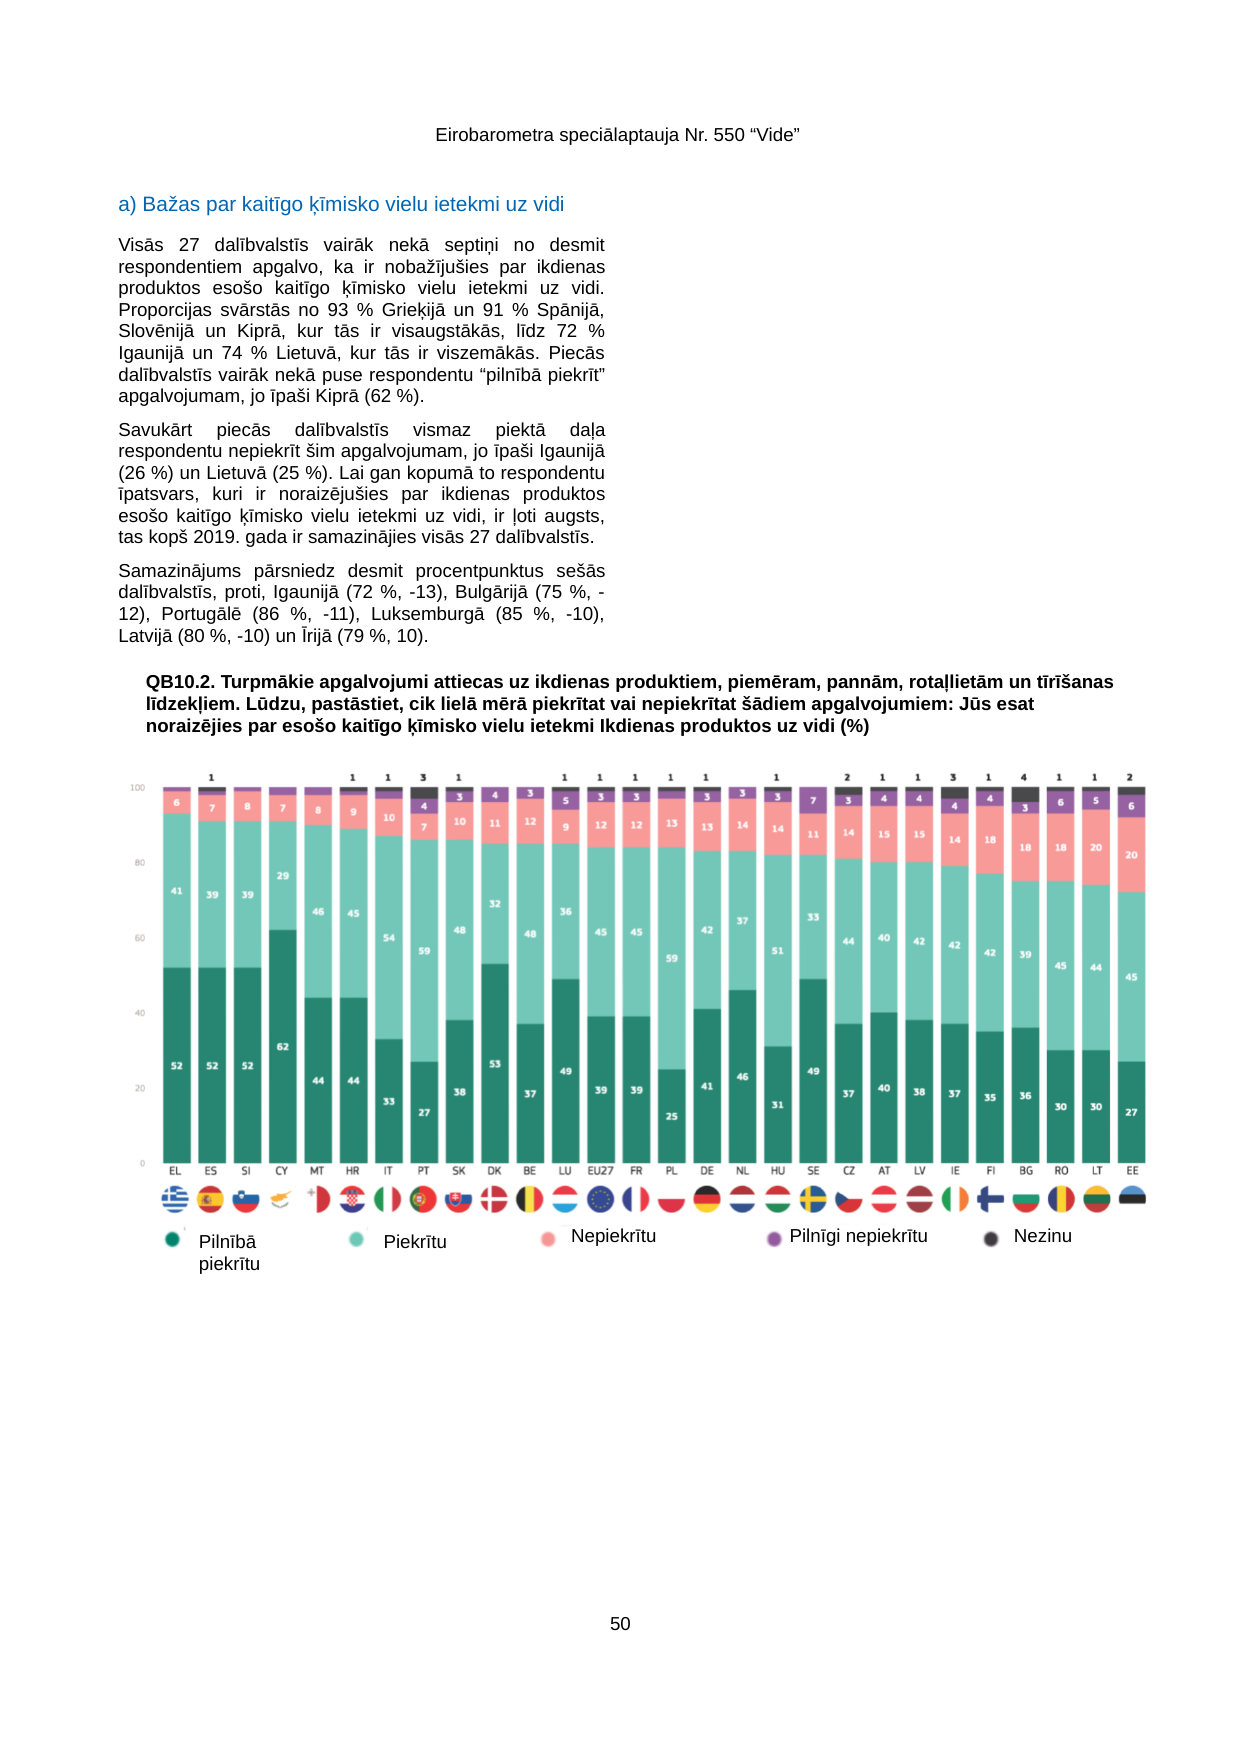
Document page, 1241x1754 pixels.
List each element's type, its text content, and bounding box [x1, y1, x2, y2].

picture [118, 771, 1147, 1254]
text Savukārt piecās dalībvalstīs vismaz piektā daļa respondentu nepiekrīt šim apgalvojumam, jo īpaši Igaunijā (26 %) un Lietuvā (25 %). Lai gan kopumā to respondentu īpatsvars, kuri ir noraizējušies par ikdienas produktos esošo kaitīgo ķīmisko vielu ietekmi uz vidi, ir ļoti augsts, tas kopš 2019. gada ir samazinājies visās 27 dalībvalstīs. [118, 418, 605, 548]
text Samazinājums pārsniedz desmit procentpunktus sešās dalībvalstīs, proti, Igaunijā (72 %, -13), Bulgārijā (75 %, -12), Portugālē (86 %, -11), Luksemburgā (85 %, -10), Latvijā (80 %, -10) un Īrijā (79 %, 10). [118, 560, 605, 646]
subtitle a) Bažas par kaitīgo ķīmisko vielu ietekmi uz vidi [118, 192, 605, 216]
text Visās 27 dalībvalstīs vairāk nekā septiņi no desmit respondentiem apgalvo, ka ir nobažījušies par ikdienas produktos esošo kaitīgo ķīmisko vielu ietekmi uz vidi. Proporcijas svārstās no 93 % Grieķijā un 91 % Spānijā, Slovēnijā un Kiprā, kur tās ir visaugstākās, līdz 72 % Igaunijā un 74 % Lietuvā, kur tās ir viszemākās. Piecās dalībvalstīs vairāk nekā puse respondentu “pilnībā piekrīt” apgalvojumam, jo īpaši Kiprā (62 %). [118, 234, 605, 407]
